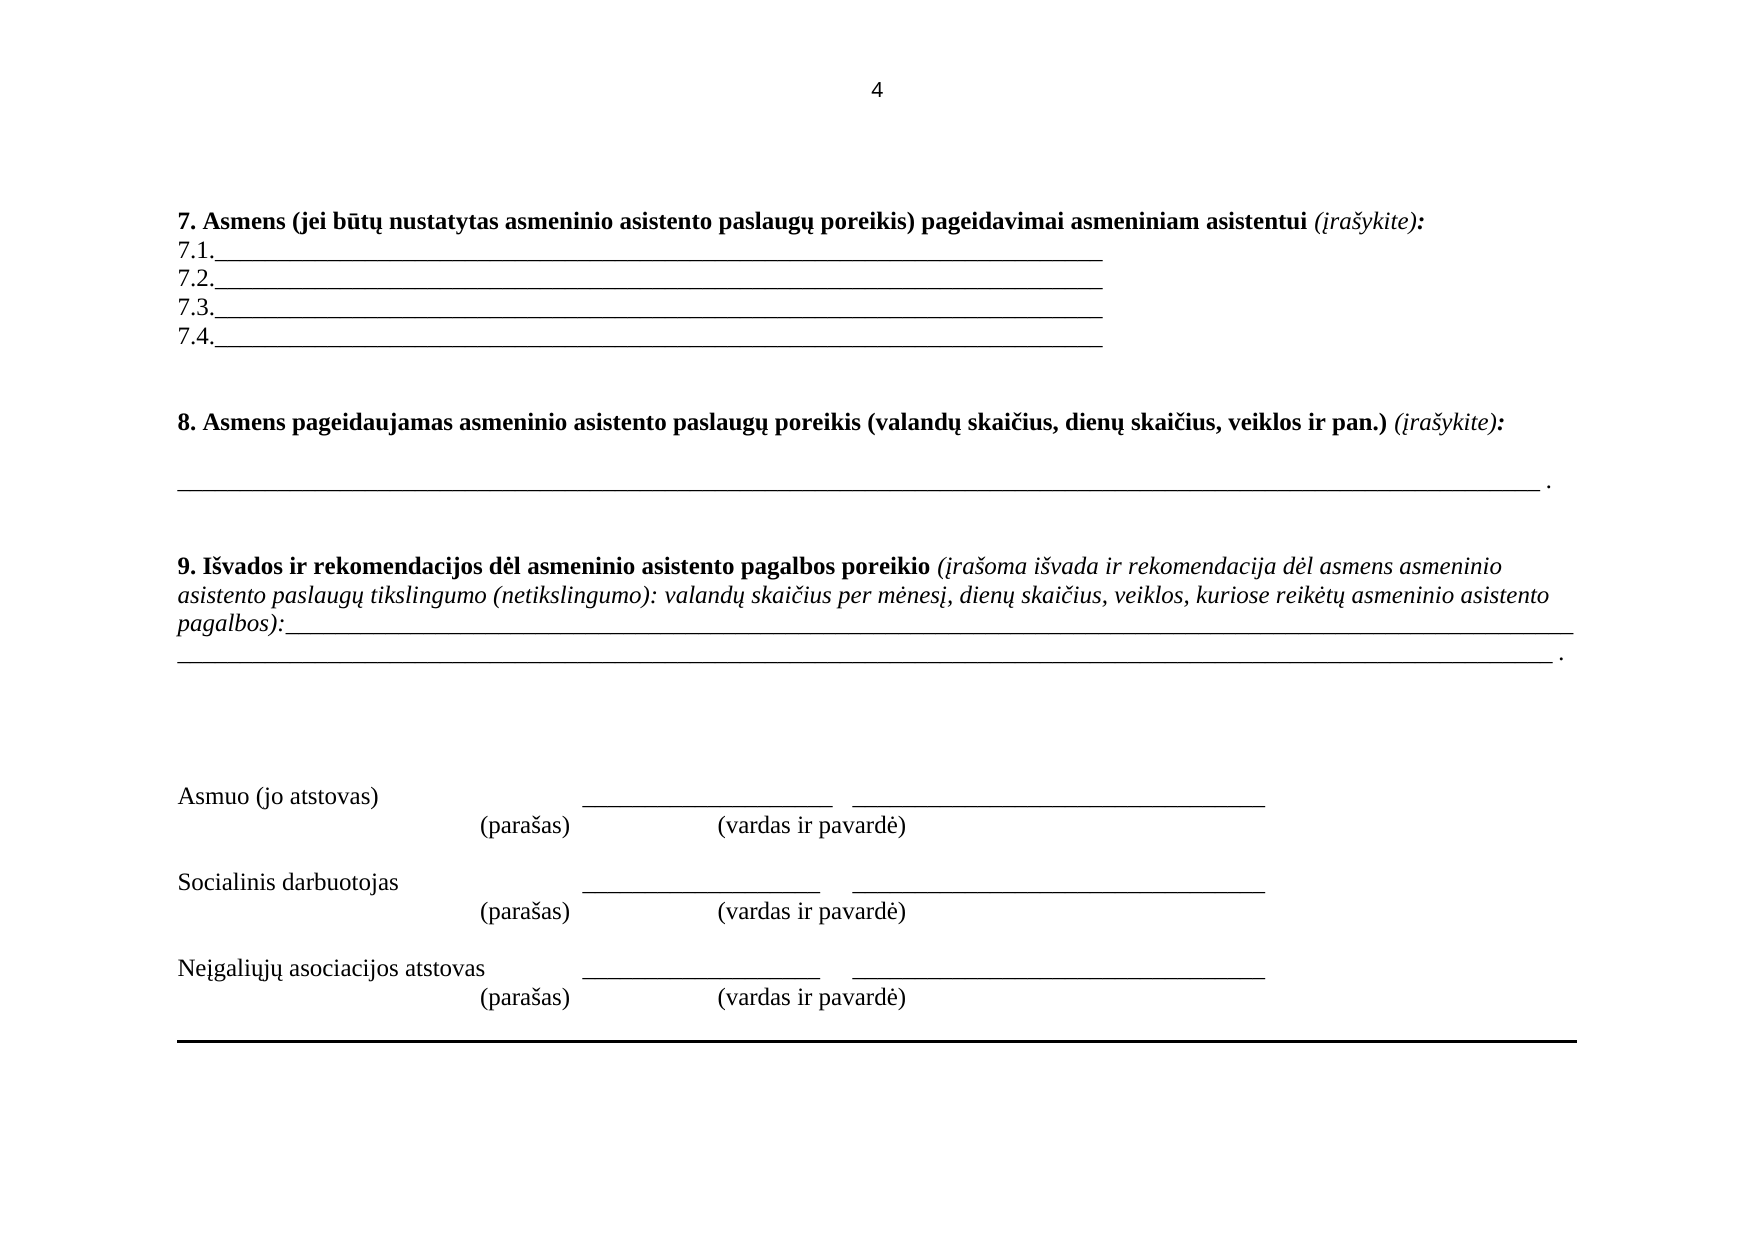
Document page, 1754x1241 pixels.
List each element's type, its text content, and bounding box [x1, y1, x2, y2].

text 7.4._______________________________________________________________________ [177, 321, 1577, 350]
text 7.2._______________________________________________________________________ [177, 263, 1577, 292]
text (parašas) (vardas ir pavardė) [177, 896, 1577, 925]
text Asmuo (jo atstovas) ____________________ _________________________________ [177, 781, 1577, 810]
text 9. Išvados ir rekomendacijos dėl asmeninio asistento pagalbos poreikio (įrašoma išvada ir rekomendacija dėl asmens asmeninio asistento paslaugų tikslingumo (netikslingumo): valandų skaičius per mėnesį, dienų skaičius, veiklos, kuriose reikėtų asmeninio asistento pagalbos):_______________________________________________________________________________________________________ [177, 551, 1577, 637]
text 8. Asmens pageidaujamas asmeninio asistento paslaugų poreikis (valandų skaičius, dienų skaičius, veiklos ir pan.) (įrašykite): [177, 407, 1577, 436]
text ______________________________________________________________________________________________________________ . [177, 637, 1577, 666]
text Neįgaliųjų asociacijos atstovas ___________________ _________________________________ [177, 953, 1577, 982]
text 7. Asmens (jei būtų nustatytas asmeninio asistento paslaugų poreikis) pageidavimai asmeniniam asistentui (įrašykite): [177, 206, 1577, 235]
text 7.3._______________________________________________________________________ [177, 292, 1577, 321]
text Socialinis darbuotojas ___________________ _________________________________ [177, 867, 1577, 896]
text (parašas) (vardas ir pavardė) [177, 810, 1577, 838]
text (parašas) (vardas ir pavardė) [177, 982, 1577, 1011]
text 7.1._______________________________________________________________________ [177, 235, 1577, 263]
text _____________________________________________________________________________________________________________ . [177, 465, 1577, 493]
